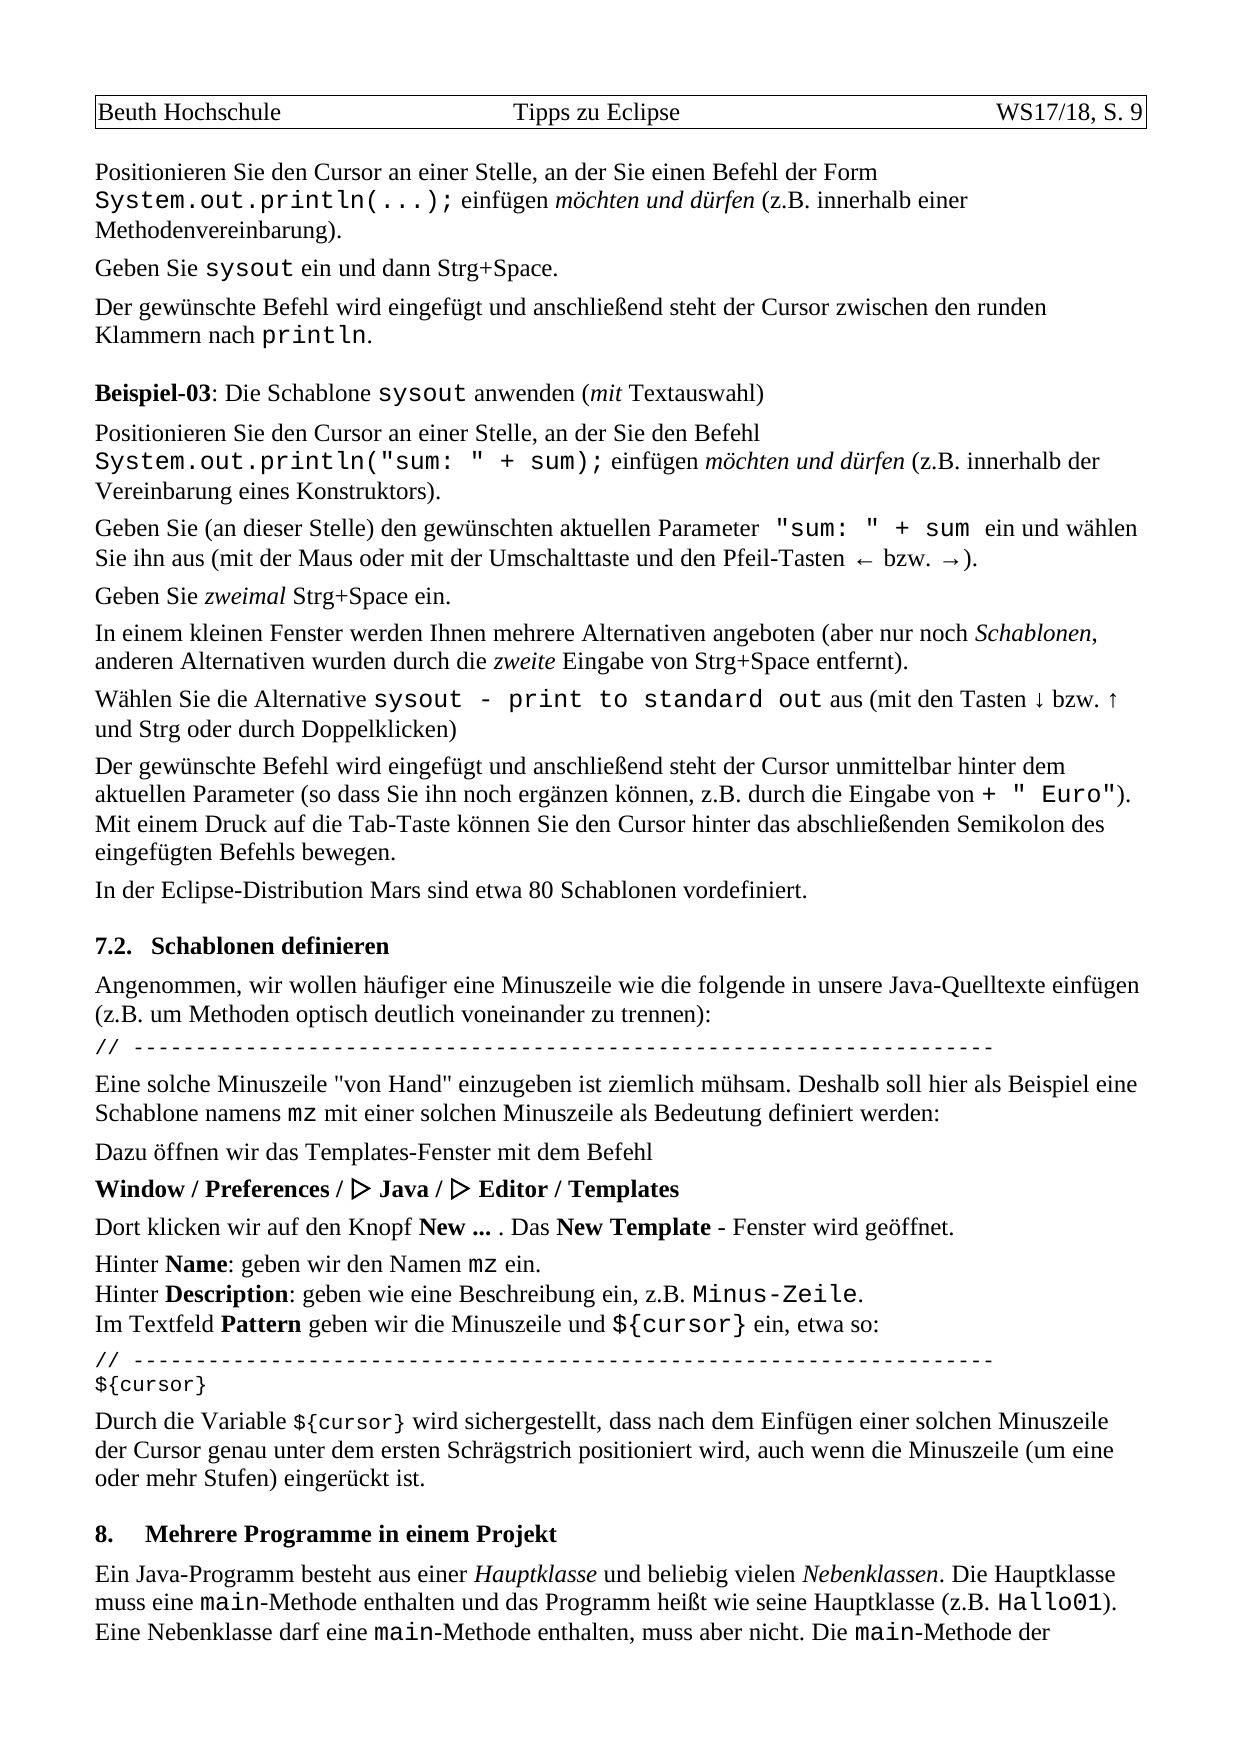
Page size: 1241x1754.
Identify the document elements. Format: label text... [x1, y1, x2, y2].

text // --------------------------------------------------------------------- [94, 1350, 1146, 1374]
text Wählen Sie die Alternative sysout - print to standard out aus (mit den Tasten ↓ bzw. ↑ und Strg oder durch Doppelklicken) [94, 684, 1146, 743]
text Hinter Description: geben wie eine Beschreibung ein, z.B. Minus-Zeile. [94, 1280, 1146, 1310]
text Der gewünschte Befehl wird eingefügt und anschließend steht der Cursor zwischen den runden Klammern nach println. [94, 293, 1146, 351]
text Geben Sie sysout ein und dann Strg+Space. [94, 253, 1146, 283]
text Angenommen, wir wollen häufiger eine Minuszeile wie die folgende in unsere Java-Quelltexte einfügen (z.B. um Methoden optisch deutlich voneinander zu trennen): [94, 971, 1146, 1027]
text Dort klicken wir auf den Knopf New ... . Das New Template - Fenster wird geöffnet. [94, 1213, 1146, 1241]
text Dazu öffnen wir das Templates-Fenster mit dem Befehl [94, 1138, 1146, 1166]
text Geben Sie zweimal Strg+Space ein. [94, 582, 1146, 609]
text Positionieren Sie den Cursor an einer Stelle, an der Sie den Befehl [94, 418, 1146, 447]
text Window / Preferences / ▷ Java / ▷ Editor / Templates [94, 1175, 1146, 1203]
text // --------------------------------------------------------------------- [94, 1037, 1146, 1061]
text Positionieren Sie den Cursor an einer Stelle, an der Sie einen Befehl der Form [94, 158, 1146, 186]
subtitle Mehrere Programme in einem Projekt [94, 1520, 1146, 1548]
text Ein Java-Programm besteht aus einer Hauptklasse und beliebig vielen Nebenklassen. Die Hauptklasse muss eine main-Methode enthalten und das Programm heißt wie seine Hauptklasse (z.B. Hallo01). Eine Nebenklasse darf eine main-Methode enthalten, muss aber nicht. Die main-Methode der [94, 1560, 1146, 1648]
text In einem kleinen Fenster werden Ihnen mehrere Alternativen angeboten (aber nur noch Schablonen, anderen Alternativen wurden durch die zweite Eingabe von Strg+Space entfernt). [94, 619, 1146, 675]
text System.out.println("sum: " + sum); einfügen möchten und dürfen (z.B. innerhalb der Vereinbarung eines Konstruktors). [94, 447, 1146, 504]
text Geben Sie (an dieser Stelle) den gewünschten aktuellen Parameter "sum: " + sum ein und wählen Sie ihn aus (mit der Maus oder mit der Umschalttaste und den Pfeil-Tasten ← bzw. →). [94, 514, 1146, 572]
subtitle Schablonen definieren [94, 932, 1146, 960]
text Beispiel-03: Die Schablone sysout anwenden (mit Textauswahl) [94, 379, 1146, 409]
text Eine solche Minuszeile "von Hand" einzugeben ist ziemlich mühsam. Deshalb soll hier als Beispiel eine Schablone namens mz mit einer solchen Minuszeile als Bedeutung definiert werden: [94, 1070, 1146, 1128]
text In der Eclipse-Distribution Mars sind etwa 80 Schablonen vordefiniert. [94, 876, 1146, 904]
text Durch die Variable ${cursor} wird sichergestellt, dass nach dem Einfügen einer solchen Minuszeile der Cursor genau unter dem ersten Schrägstrich positioniert wird, auch wenn die Minuszeile (um eine oder mehr Stufen) eingerückt ist. [94, 1407, 1146, 1492]
text Im Textfeld Pattern geben wir die Minuszeile und ${cursor} ein, etwa so: [94, 1310, 1146, 1340]
text ${cursor} [94, 1374, 1146, 1398]
text Hinter Name: geben wir den Namen mz ein. [94, 1250, 1146, 1280]
text System.out.println(...); einfügen möchten und dürfen (z.B. innerhalb einer Methodenvereinbarung). [94, 186, 1146, 244]
text Der gewünschte Befehl wird eingefügt und anschließend steht der Cursor unmittelbar hinter dem aktuellen Parameter (so dass Sie ihn noch ergänzen können, z.B. durch die Eingabe von + " Euro"). Mit einem Druck auf die Tab-Taste können Sie den Cursor hinter das abschließenden Semikolon des eingefügten Befehls bewegen. [94, 752, 1146, 866]
